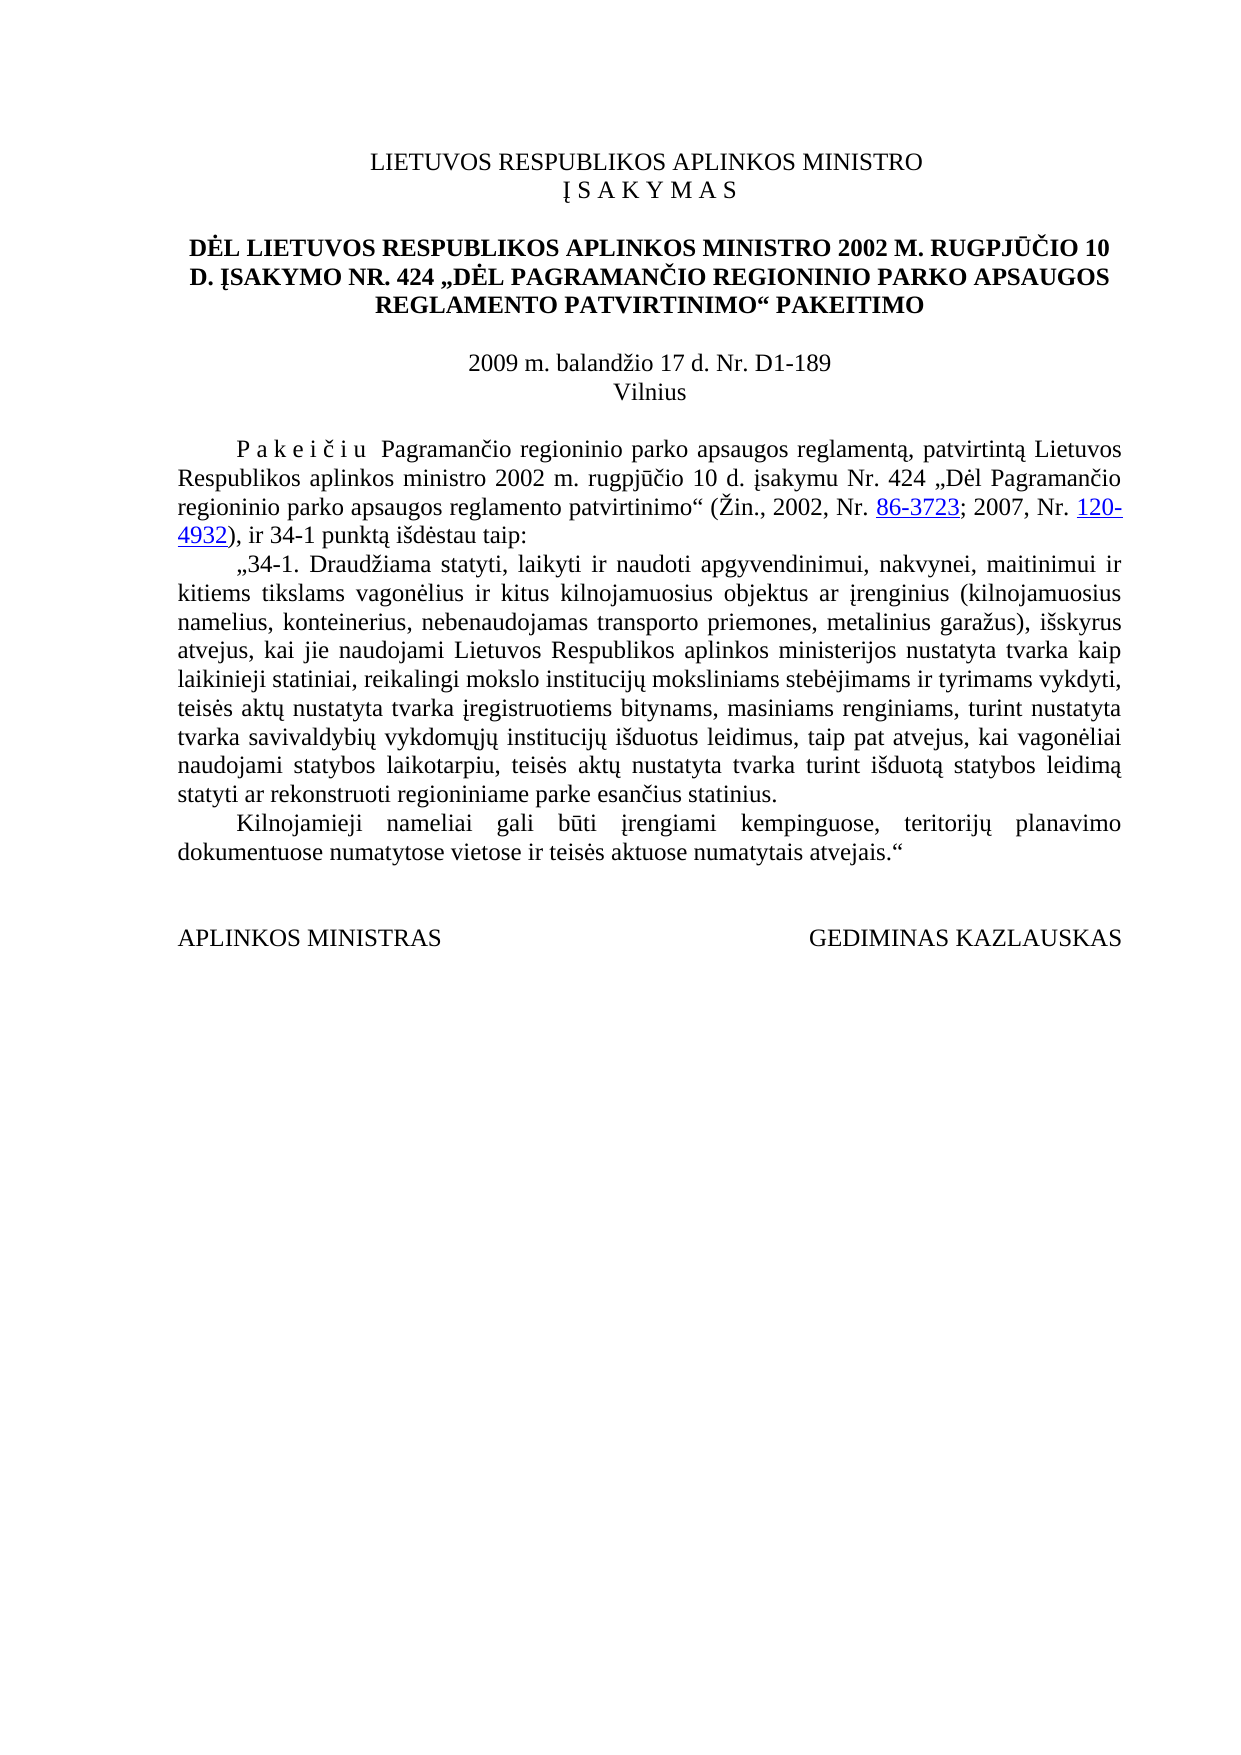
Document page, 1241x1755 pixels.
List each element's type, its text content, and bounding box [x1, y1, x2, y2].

text Vilnius [177, 377, 1122, 406]
text APLINKOS MINISTRAS GEDIMINAS KAZLAUSKAS [177, 923, 1122, 952]
text „34-1. Draudžiama statyti, laikyti ir naudoti apgyvendinimui, nakvynei, maitinimui ir kitiems tikslams vagonėlius ir kitus kilnojamuosius objektus ar įrenginius (kilnojamuosius namelius, konteinerius, nebenaudojamas transporto priemones, metalinius garažus), išskyrus atvejus, kai jie naudojami Lietuvos Respublikos aplinkos ministerijos nustatyta tvarka kaip laikinieji statiniai, reikalingi mokslo institucijų moksliniams stebėjimams ir tyrimams vykdyti, teisės aktų nustatyta tvarka įregistruotiems bitynams, masiniams renginiams, turint nustatyta tvarka savivaldybių vykdomųjų institucijų išduotus leidimus, taip pat atvejus, kai vagonėliai naudojami statybos laikotarpiu, teisės aktų nustatyta tvarka turint išduotą statybos leidimą statyti ar rekonstruoti regioniniame parke esančius statinius. [177, 549, 1122, 808]
text LIETUVOS RESPUBLIKOS APLINKOS MINISTRO [177, 147, 1122, 176]
text Kilnojamieji nameliai gali būti įrengiami kempinguose, teritorijų planavimo dokumentuose numatytose vietose ir teisės aktuose numatytais atvejais.“ [177, 808, 1122, 866]
text Pakeičiu Pagramančio regioninio parko apsaugos reglamentą, patvirtintą Lietuvos Respublikos aplinkos ministro 2002 m. rugpjūčio 10 d. įsakymu Nr. 424 „Dėl Pagramančio regioninio parko apsaugos reglamento patvirtinimo“ (Žin., 2002, Nr. 86-3723; 2007, Nr. 120-4932), ir 34-1 punktą išdėstau taip: [177, 434, 1122, 549]
text ĮSAKYMAS [177, 176, 1122, 204]
text 2009 m. balandžio 17 d. Nr. D1-189 [177, 348, 1122, 377]
text DĖL LIETUVOS RESPUBLIKOS APLINKOS MINISTRO 2002 M. RUGPJŪČIO 10 D. ĮSAKYMO NR. 424 „DĖL PAGRAMANČIO REGIONINIO PARKO APSAUGOS REGLAMENTO PATVIRTINIMO“ PAKEITIMO [177, 233, 1122, 319]
